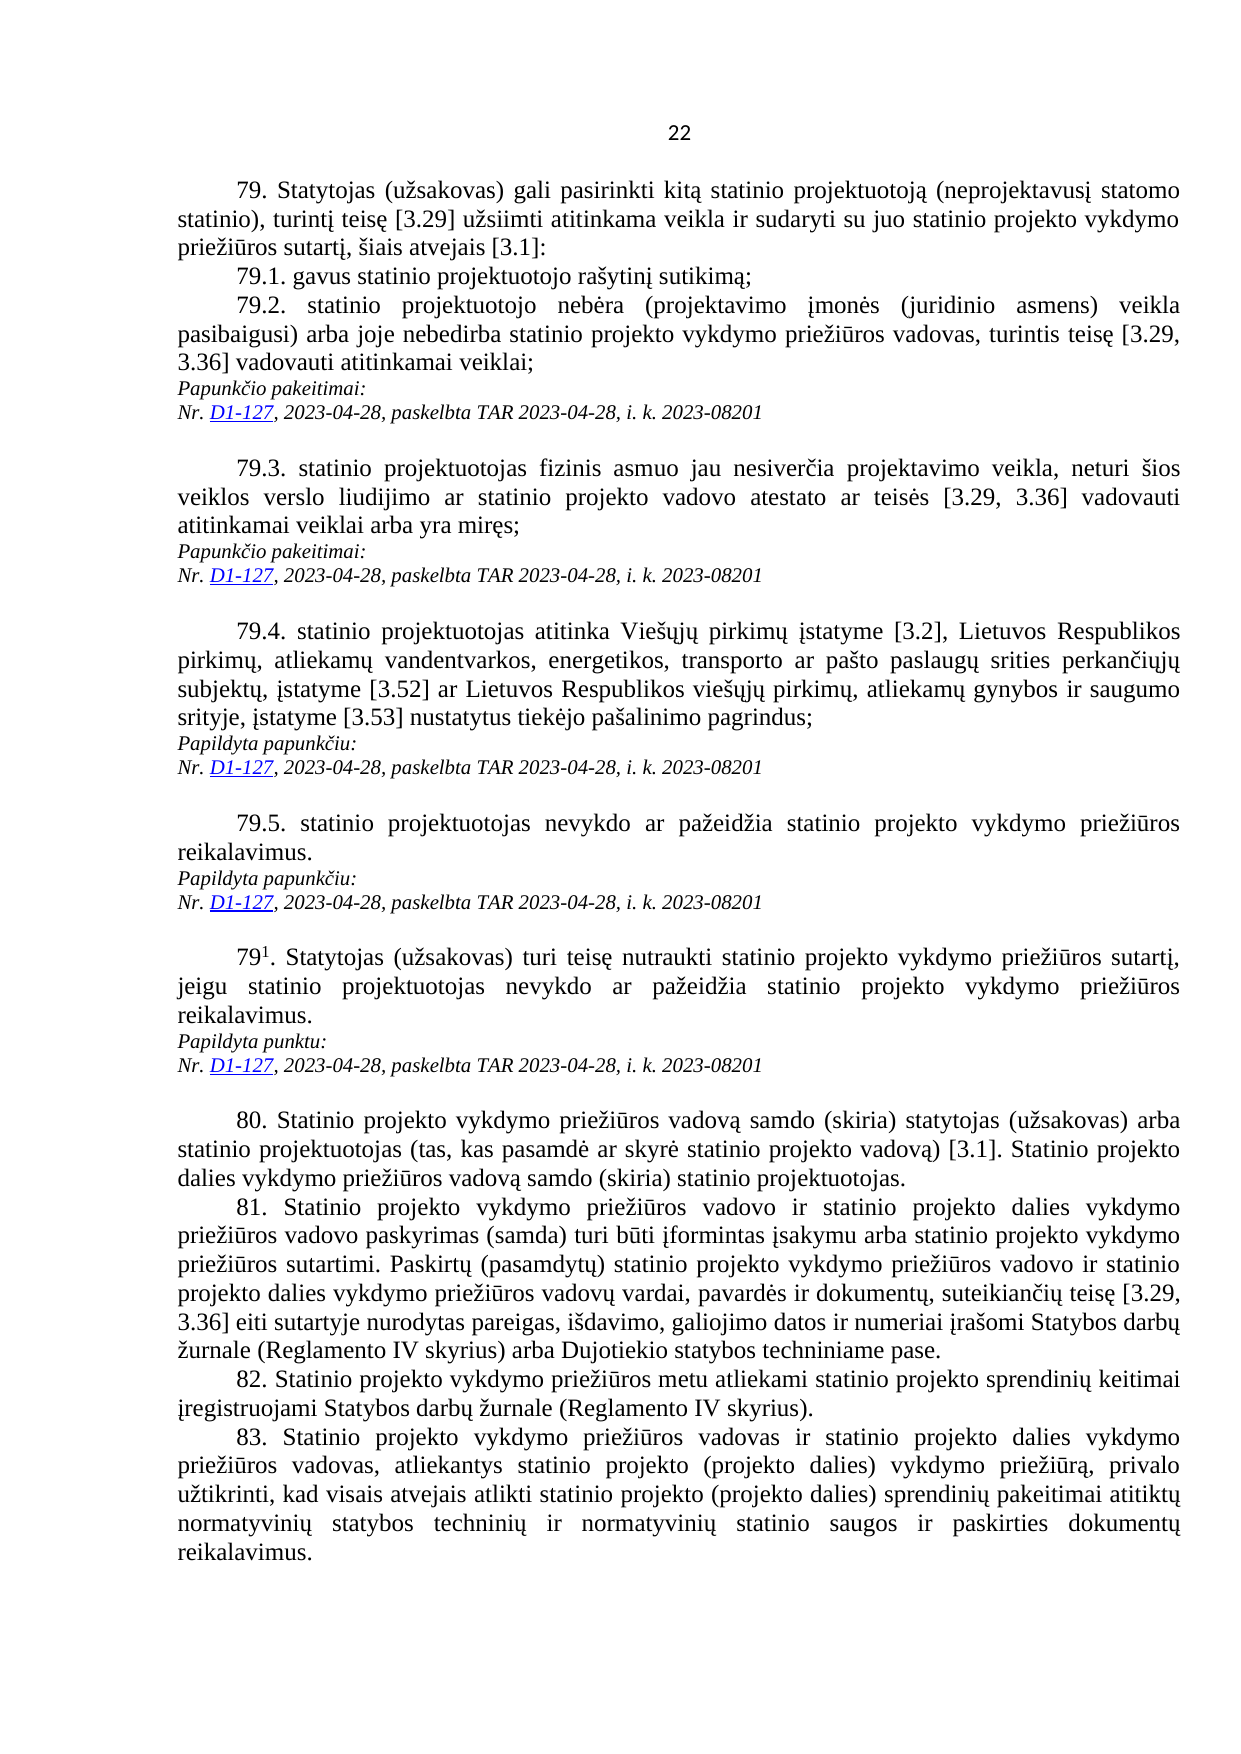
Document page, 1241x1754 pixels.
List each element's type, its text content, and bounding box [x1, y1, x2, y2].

text Papildyta papunkčiu: [177, 866, 1181, 889]
text 79.2. statinio projektuotojo nebėra (projektavimo įmonės (juridinio asmens) veikla pasibaigusi) arba joje nebedirba statinio projekto vykdymo priežiūros vadovas, turintis teisę [3.29, 3.36] vadovauti atitinkamai veiklai; [177, 290, 1181, 376]
text 79.1. gavus statinio projektuotojo rašytinį sutikimą; [177, 261, 1181, 290]
text Papildyta papunkčiu: [177, 731, 1181, 755]
text 79. Statytojas (užsakovas) gali pasirinkti kitą statinio projektuotoją (neprojektavusį statomo statinio), turintį teisę [3.29] užsiimti atitinkama veikla ir sudaryti su juo statinio projekto vykdymo priežiūros sutartį, šiais atvejais [3.1]: [177, 175, 1181, 261]
text Nr. D1-127, 2023-04-28, paskelbta TAR 2023-04-28, i. k. 2023-08201 [177, 400, 1181, 424]
text 79.4. statinio projektuotojas atitinka Viešųjų pirkimų įstatyme [3.2], Lietuvos Respublikos pirkimų, atliekamų vandentvarkos, energetikos, transporto ar pašto paslaugų srities perkančiųjų subjektų, įstatyme [3.52] ar Lietuvos Respublikos viešųjų pirkimų, atliekamų gynybos ir saugumo srityje, įstatyme [3.53] nustatytus tiekėjo pašalinimo pagrindus; [177, 616, 1181, 731]
text 791. Statytojas (užsakovas) turi teisę nutraukti statinio projekto vykdymo priežiūros sutartį, jeigu statinio projektuotojas nevykdo ar pažeidžia statinio projekto vykdymo priežiūros reikalavimus. [177, 942, 1181, 1029]
text 79.5. statinio projektuotojas nevykdo ar pažeidžia statinio projekto vykdymo priežiūros reikalavimus. [177, 808, 1181, 866]
text 80. Statinio projekto vykdymo priežiūros vadovą samdo (skiria) statytojas (užsakovas) arba statinio projektuotojas (tas, kas pasamdė ar skyrė statinio projekto vadovą) [3.1]. Statinio projekto dalies vykdymo priežiūros vadovą samdo (skiria) statinio projektuotojas. [177, 1106, 1181, 1192]
text 83. Statinio projekto vykdymo priežiūros vadovas ir statinio projekto dalies vykdymo priežiūros vadovas, atliekantys statinio projekto (projekto dalies) vykdymo priežiūrą, privalo užtikrinti, kad visais atvejais atlikti statinio projekto (projekto dalies) sprendinių pakeitimai atitiktų normatyvinių statybos techninių ir normatyvinių statinio saugos ir paskirties dokumentų reikalavimus. [177, 1422, 1181, 1566]
text Nr. D1-127, 2023-04-28, paskelbta TAR 2023-04-28, i. k. 2023-08201 [177, 889, 1181, 914]
text 81. Statinio projekto vykdymo priežiūros vadovo ir statinio projekto dalies vykdymo priežiūros vadovo paskyrimas (samda) turi būti įformintas įsakymu arba statinio projekto vykdymo priežiūros sutartimi. Paskirtų (pasamdytų) statinio projekto vykdymo priežiūros vadovo ir statinio projekto dalies vykdymo priežiūros vadovų vardai, pavardės ir dokumentų, suteikiančių teisę [3.29, 3.36] eiti sutartyje nurodytas pareigas, išdavimo, galiojimo datos ir numeriai įrašomi Statybos darbų žurnale (Reglamento IV skyrius) arba Dujotiekio statybos techniniame pase. [177, 1192, 1181, 1364]
text 79.3. statinio projektuotojas fizinis asmuo jau nesiverčia projektavimo veikla, neturi šios veiklos verslo liudijimo ar statinio projekto vadovo atestato ar teisės [3.29, 3.36] vadovauti atitinkamai veiklai arba yra miręs; [177, 453, 1181, 539]
text Papunkčio pakeitimai: [177, 539, 1181, 563]
text 82. Statinio projekto vykdymo priežiūros metu atliekami statinio projekto sprendinių keitimai įregistruojami Statybos darbų žurnale (Reglamento IV skyrius). [177, 1364, 1181, 1422]
text Papunkčio pakeitimai: [177, 376, 1181, 400]
text Nr. D1-127, 2023-04-28, paskelbta TAR 2023-04-28, i. k. 2023-08201 [177, 1053, 1181, 1077]
text Nr. D1-127, 2023-04-28, paskelbta TAR 2023-04-28, i. k. 2023-08201 [177, 755, 1181, 779]
text Papildyta punktu: [177, 1029, 1181, 1053]
text Nr. D1-127, 2023-04-28, paskelbta TAR 2023-04-28, i. k. 2023-08201 [177, 563, 1181, 587]
